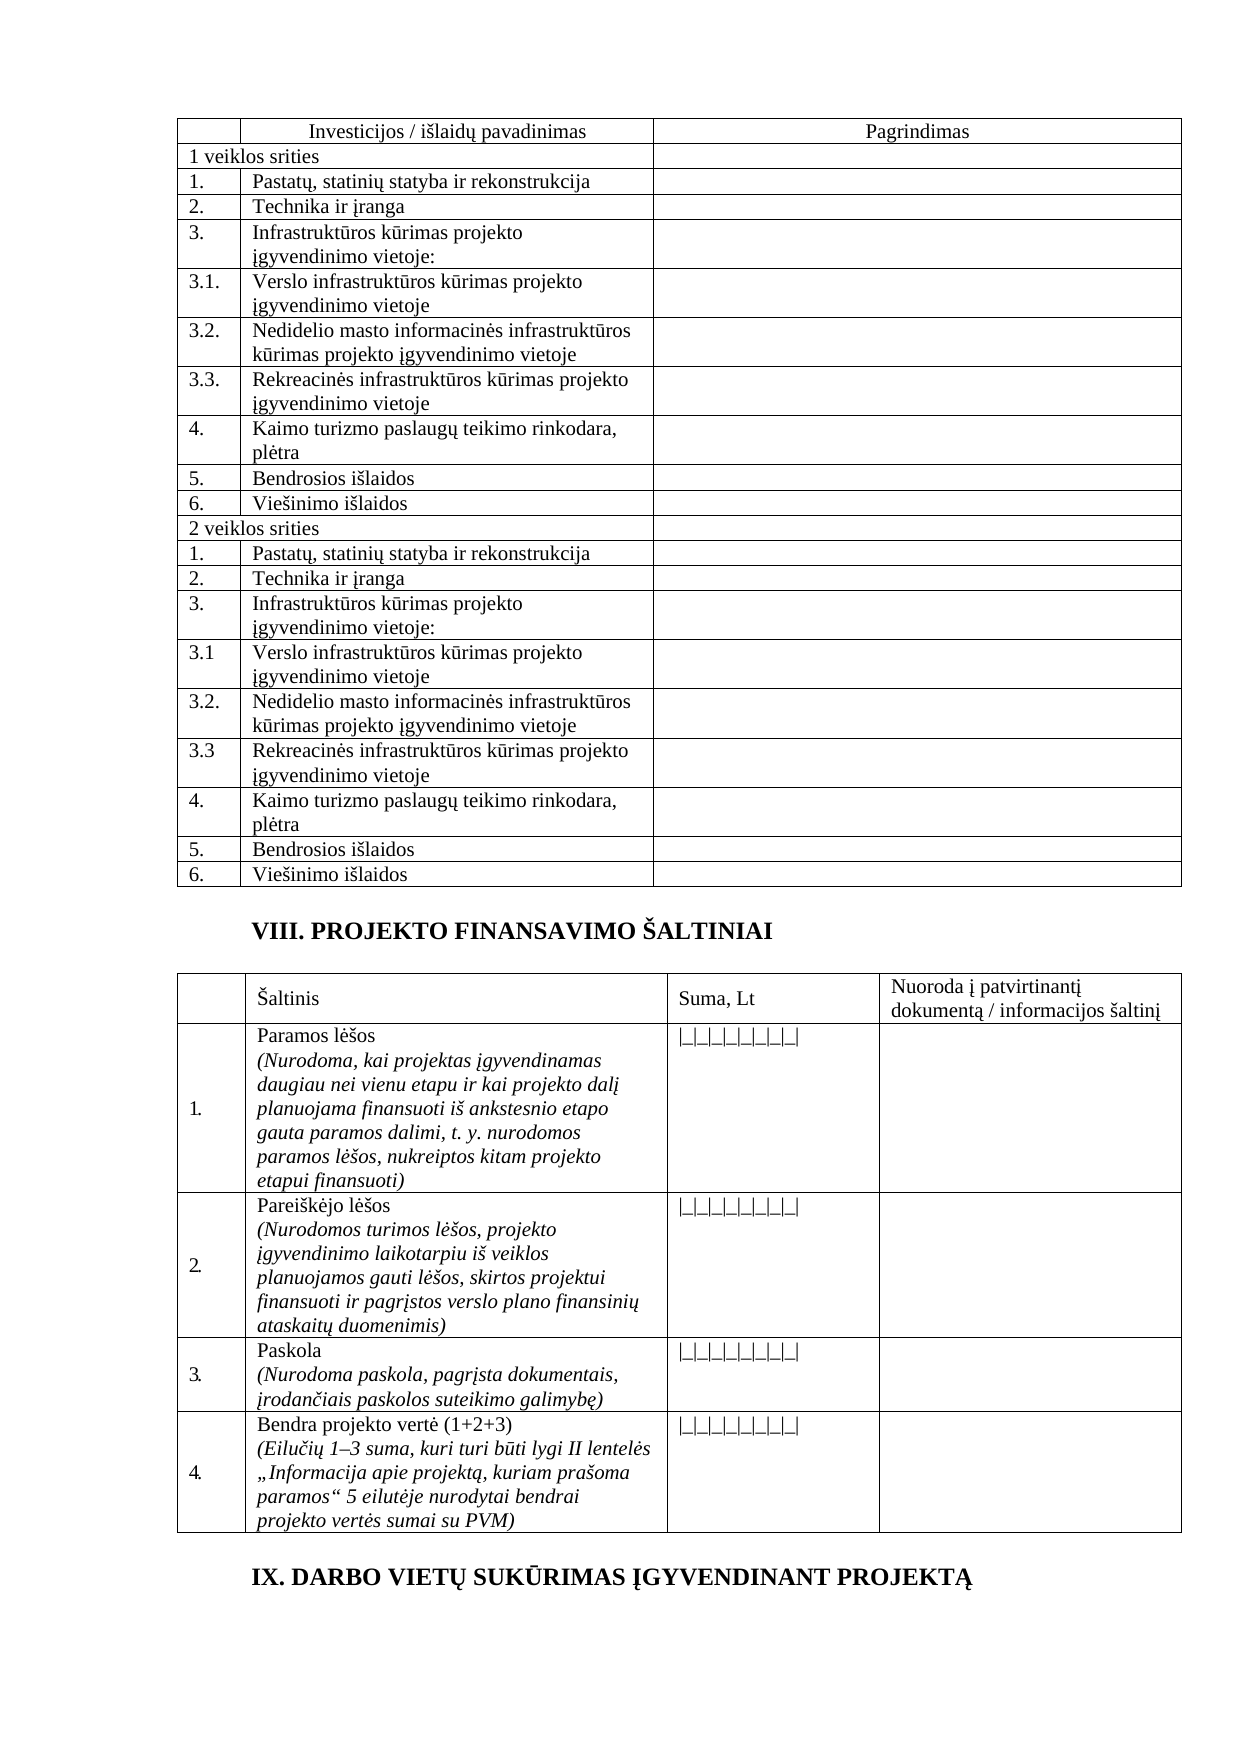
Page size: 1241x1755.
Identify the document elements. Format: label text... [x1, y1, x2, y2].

table_cell [654, 367, 1181, 415]
table_cell 5. [178, 837, 240, 861]
table_cell [654, 318, 1181, 366]
table_cell 3.3. [178, 367, 240, 415]
table_cell [654, 416, 1181, 464]
table_cell 3.2. [178, 318, 240, 366]
table_header [178, 974, 245, 1022]
table_cell [654, 220, 1181, 268]
table_cell 1 veiklos srities [178, 144, 653, 168]
table_cell 3. [178, 591, 240, 639]
table_cell 2 veiklos srities [178, 516, 653, 540]
table_cell Pastatų, statinių statyba ir rekonstrukcija [241, 541, 653, 565]
table_cell [654, 516, 1181, 540]
table_cell [654, 739, 1181, 787]
table_cell [654, 541, 1181, 565]
table_cell 2. [178, 566, 240, 590]
table_cell 3.1. [178, 269, 240, 317]
table_header Šaltinis [246, 974, 667, 1022]
table_cell [880, 1338, 1181, 1411]
table_cell Paramos lėšos (Nurodoma, kai projektas įgyvendinamas daugiau nei vienu etapu ir kai projekto dalį planuojama finansuoti iš ankstesnio etapo gauta paramos dalimi, t. y. nurodomos paramos lėšos, nukreiptos kitam projekto etapui finansuoti) [246, 1024, 667, 1192]
table_cell [654, 837, 1181, 861]
table_cell Technika ir įranga [241, 195, 653, 218]
table_cell Pastatų, statinių statyba ir rekonstrukcija [241, 169, 653, 193]
table_cell 3. [178, 220, 240, 268]
table_cell 4. [178, 788, 240, 836]
table_cell Kaimo turizmo paslaugų teikimo rinkodara, plėtra [241, 416, 653, 464]
table_cell 3.2. [178, 689, 240, 737]
table_cell [880, 1193, 1181, 1337]
table_cell Infrastruktūros kūrimas projekto įgyvendinimo vietoje: [241, 220, 653, 268]
table_cell 5. [178, 465, 240, 489]
table_cell Viešinimo išlaidos [241, 491, 653, 514]
table_cell Bendrosios išlaidos [241, 837, 653, 861]
table_header Investicijos / išlaidų pavadinimas [241, 119, 653, 143]
table_cell Verslo infrastruktūros kūrimas projekto įgyvendinimo vietoje [241, 269, 653, 317]
table_cell [654, 144, 1181, 168]
table_cell 3.1 [178, 640, 240, 688]
table_cell 6. [178, 862, 240, 886]
text IX. DARBO VIETŲ SUKŪRIMAS ĮGYVENDINANT PROJEKTĄ [177, 1562, 1181, 1590]
table_cell 3.3 [178, 739, 240, 787]
table_cell 4. [178, 416, 240, 464]
text VIII. PROJEKTO FINANSAVIMO ŠALTINIAI [177, 916, 1181, 944]
table_cell 2. [178, 195, 240, 218]
table_cell Nedidelio masto informacinės infrastruktūros kūrimas projekto įgyvendinimo vietoje [241, 689, 653, 737]
table_cell 1. [178, 169, 240, 193]
table_header Nuoroda į patvirtinantį dokumentą / informacijos šaltinį [880, 974, 1181, 1022]
table_cell [654, 491, 1181, 514]
table_cell [654, 640, 1181, 688]
table_cell [880, 1024, 1181, 1192]
table_cell 3. [178, 1338, 245, 1411]
table_cell Paskola (Nurodoma paskola, pagrįsta dokumentais, įrodančiais paskolos suteikimo galimybę) [246, 1338, 667, 1411]
table_cell |_|_|_|_|_|_|_|_| [668, 1338, 879, 1411]
table_cell |_|_|_|_|_|_|_|_| [668, 1412, 879, 1532]
table_cell |_|_|_|_|_|_|_|_| [668, 1024, 879, 1192]
table_cell Kaimo turizmo paslaugų teikimo rinkodara, plėtra [241, 788, 653, 836]
table_cell Verslo infrastruktūros kūrimas projekto įgyvendinimo vietoje [241, 640, 653, 688]
table_cell Bendra projekto vertė (1+2+3) (Eilučių 1–3 suma, kuri turi būti lygi II lentelės „Informacija apie projektą, kuriam prašoma paramos“ 5 eilutėje nurodytai bendrai projekto vertės sumai su PVM) [246, 1412, 667, 1532]
table_header Suma, Lt [668, 974, 879, 1022]
table_cell 6. [178, 491, 240, 514]
table_cell 1. [178, 1024, 245, 1192]
table_cell [654, 169, 1181, 193]
table_cell 1. [178, 541, 240, 565]
table_header [178, 119, 240, 143]
table_cell [654, 269, 1181, 317]
table_cell [880, 1412, 1181, 1532]
table_cell Pareiškėjo lėšos (Nurodomos turimos lėšos, projekto įgyvendinimo laikotarpiu iš veiklos planuojamos gauti lėšos, skirtos projektui finansuoti ir pagrįstos verslo plano finansinių ataskaitų duomenimis) [246, 1193, 667, 1337]
table_cell Bendrosios išlaidos [241, 465, 653, 489]
table_cell [654, 566, 1181, 590]
table_cell Nedidelio masto informacinės infrastruktūros kūrimas projekto įgyvendinimo vietoje [241, 318, 653, 366]
table_cell |_|_|_|_|_|_|_|_| [668, 1193, 879, 1337]
table_cell Rekreacinės infrastruktūros kūrimas projekto įgyvendinimo vietoje [241, 739, 653, 787]
table_cell 2. [178, 1193, 245, 1337]
table_cell [654, 591, 1181, 639]
table_header Pagrindimas [654, 119, 1181, 143]
table_cell Rekreacinės infrastruktūros kūrimas projekto įgyvendinimo vietoje [241, 367, 653, 415]
table_cell [654, 788, 1181, 836]
table_cell [654, 862, 1181, 886]
table_cell Viešinimo išlaidos [241, 862, 653, 886]
table_cell [654, 465, 1181, 489]
table_cell Infrastruktūros kūrimas projekto įgyvendinimo vietoje: [241, 591, 653, 639]
table_cell 4. [178, 1412, 245, 1532]
table_cell [654, 195, 1181, 218]
table_cell Technika ir įranga [241, 566, 653, 590]
table_cell [654, 689, 1181, 737]
